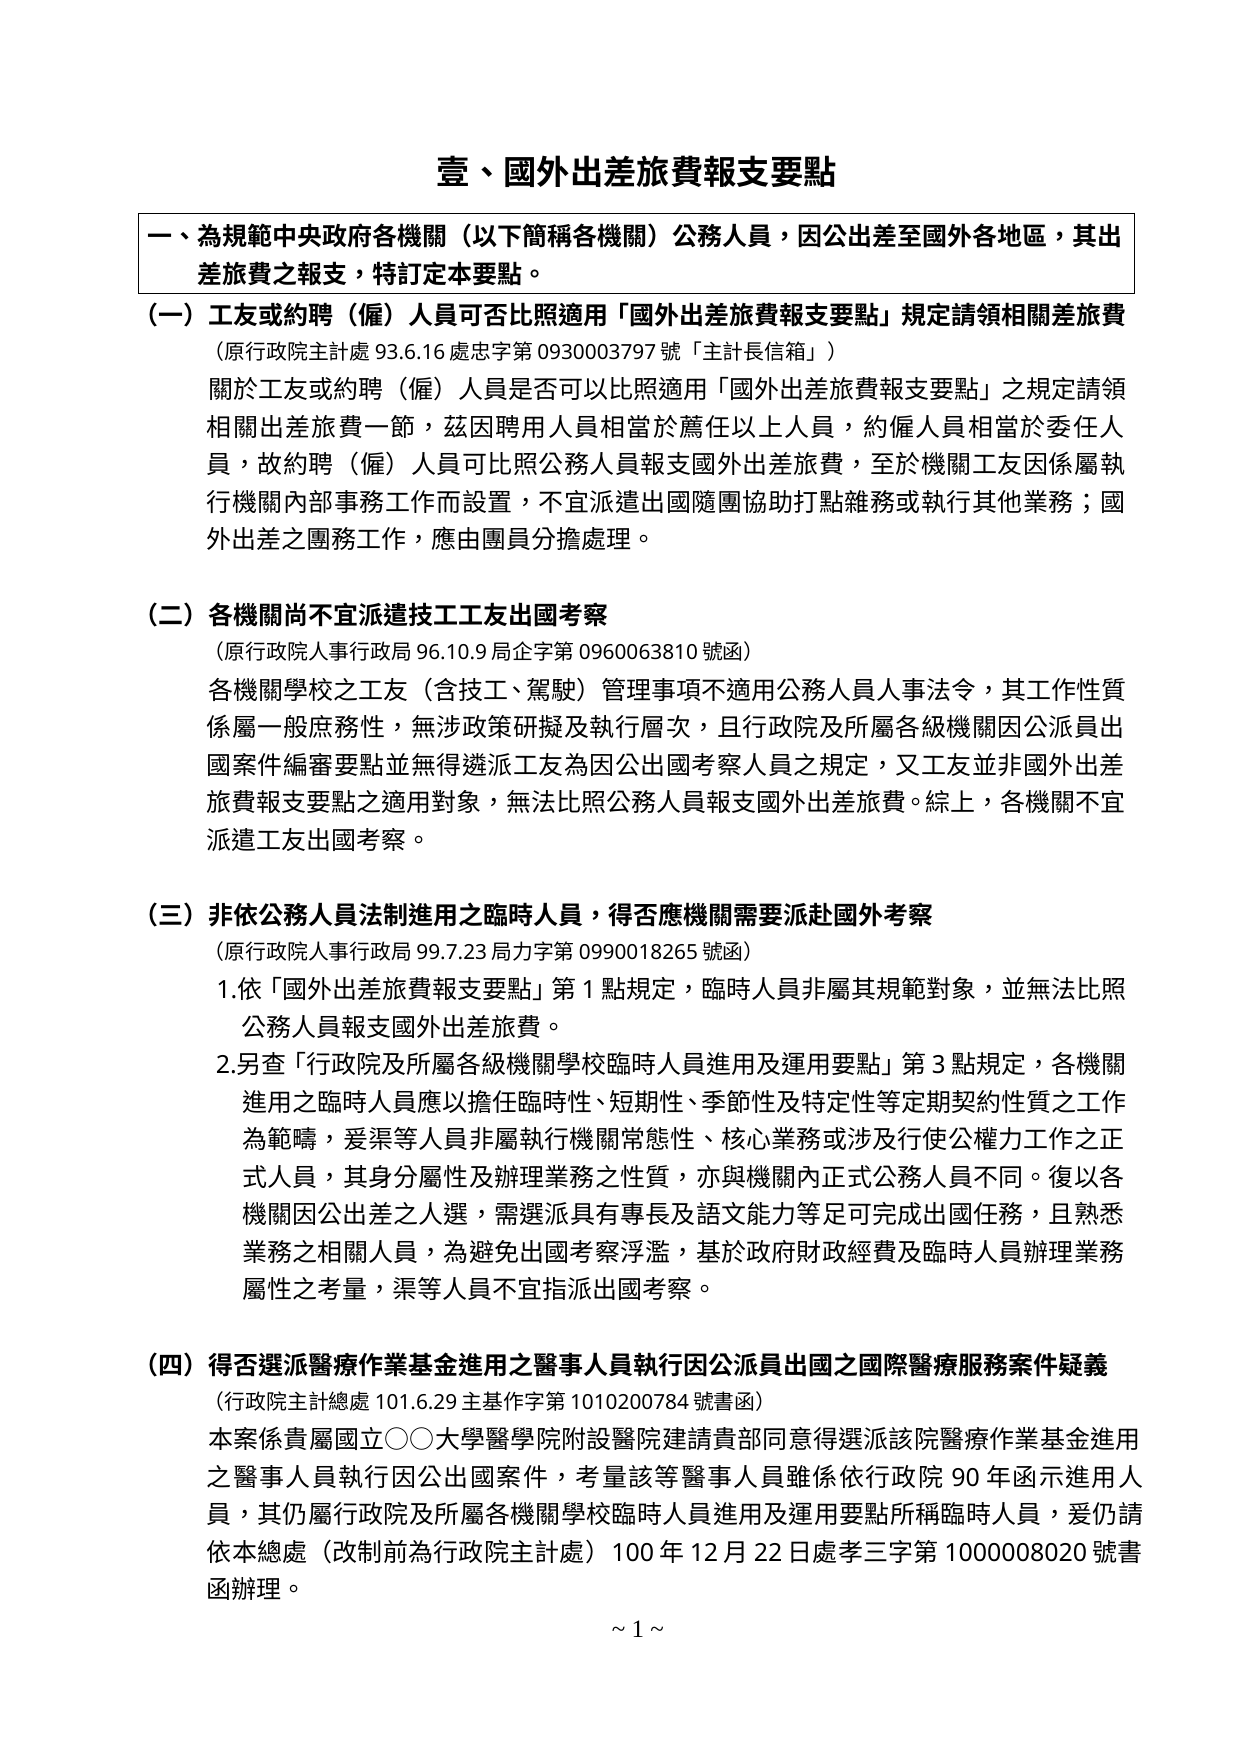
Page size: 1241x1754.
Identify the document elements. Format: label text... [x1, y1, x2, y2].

text （行政院主計總處101.6.29主基作字第1010200784號書函） [204, 1381, 1126, 1419]
text 本案係貴屬國立○○大學醫學院附設醫院建請貴部同意得選派該院醫療作業基金進用之醫事人員執行因公出國案件，考量該等醫事人員雖係依行政院90年函示進用人員，其仍屬行政院及所屬各機關學校臨時人員進用及運用要點所稱臨時人員，爰仍請依本總處（改制前為行政院主計處）100年12月22日處孝三字第1000008020號書函辦理。 [207, 1419, 1143, 1606]
text （三）非依公務人員法制進用之臨時人員，得否應機關需要派赴國外考察 [133, 894, 1126, 931]
text （二）各機關尚不宜派遣技工工友出國考察 [133, 594, 1126, 631]
text 2.另查「行政院及所屬各級機關學校臨時人員進用及運用要點」第3點規定，各機關進用之臨時人員應以擔任臨時性、短期性、季節性及特定性等定期契約性質之工作為範疇，爰渠等人員非屬執行機關常態性、核心業務或涉及行使公權力工作之正式人員，其身分屬性及辦理業務之性質，亦與機關內正式公務人員不同。復以各機關因公出差之人選，需選派具有專長及語文能力等足可完成出國任務，且熟悉業務之相關人員，為避免出國考察浮濫，基於政府財政經費及臨時人員辦理業務屬性之考量，渠等人員不宜指派出國考察。 [216, 1044, 1126, 1306]
text （原行政院人事行政局96.10.9局企字第0960063810號函） [204, 631, 1126, 669]
text （原行政院主計處93.6.16處忠字第0930003797號「主計長信箱」） [204, 331, 1126, 369]
text 1.依「國外出差旅費報支要點」第1點規定，臨時人員非屬其規範對象，並無法比照公務人員報支國外出差旅費。 [216, 969, 1126, 1044]
text （原行政院人事行政局99.7.23局力字第0990018265號函） [204, 931, 1126, 969]
text 關於工友或約聘（僱）人員是否可以比照適用「國外出差旅費報支要點」之規定請領相關出差旅費一節，茲因聘用人員相當於薦任以上人員，約僱人員相當於委任人員，故約聘（僱）人員可比照公務人員報支國外出差旅費，至於機關工友因係屬執行機關內部事務工作而設置，不宜派遣出國隨團協助打點雜務或執行其他業務；國外出差之團務工作，應由團員分擔處理。 [207, 369, 1126, 556]
text 各機關學校之工友（含技工、駕駛）管理事項不適用公務人員人事法令，其工作性質係屬一般庶務性，無涉政策研擬及執行層次，且行政院及所屬各級機關因公派員出國案件編審要點並無得遴派工友為因公出國考察人員之規定，又工友並非國外出差旅費報支要點之適用對象，無法比照公務人員報支國外出差旅費。綜上，各機關不宜派遣工友出國考察。 [207, 669, 1126, 856]
text （四）得否選派醫療作業基金進用之醫事人員執行因公派員出國之國際醫療服務案件疑義 [133, 1344, 1128, 1381]
subtitle 壹、國外出差旅費報支要點 [148, 146, 1126, 194]
subtitle 一、為規範中央政府各機關（以下簡稱各機關）公務人員，因公出差至國外各地區，其出差旅費之報支，特訂定本要點。 [139, 214, 1134, 293]
subtitle （一）工友或約聘（僱）人員可否比照適用「國外出差旅費報支要點」規定請領相關差旅費 [133, 294, 1126, 331]
